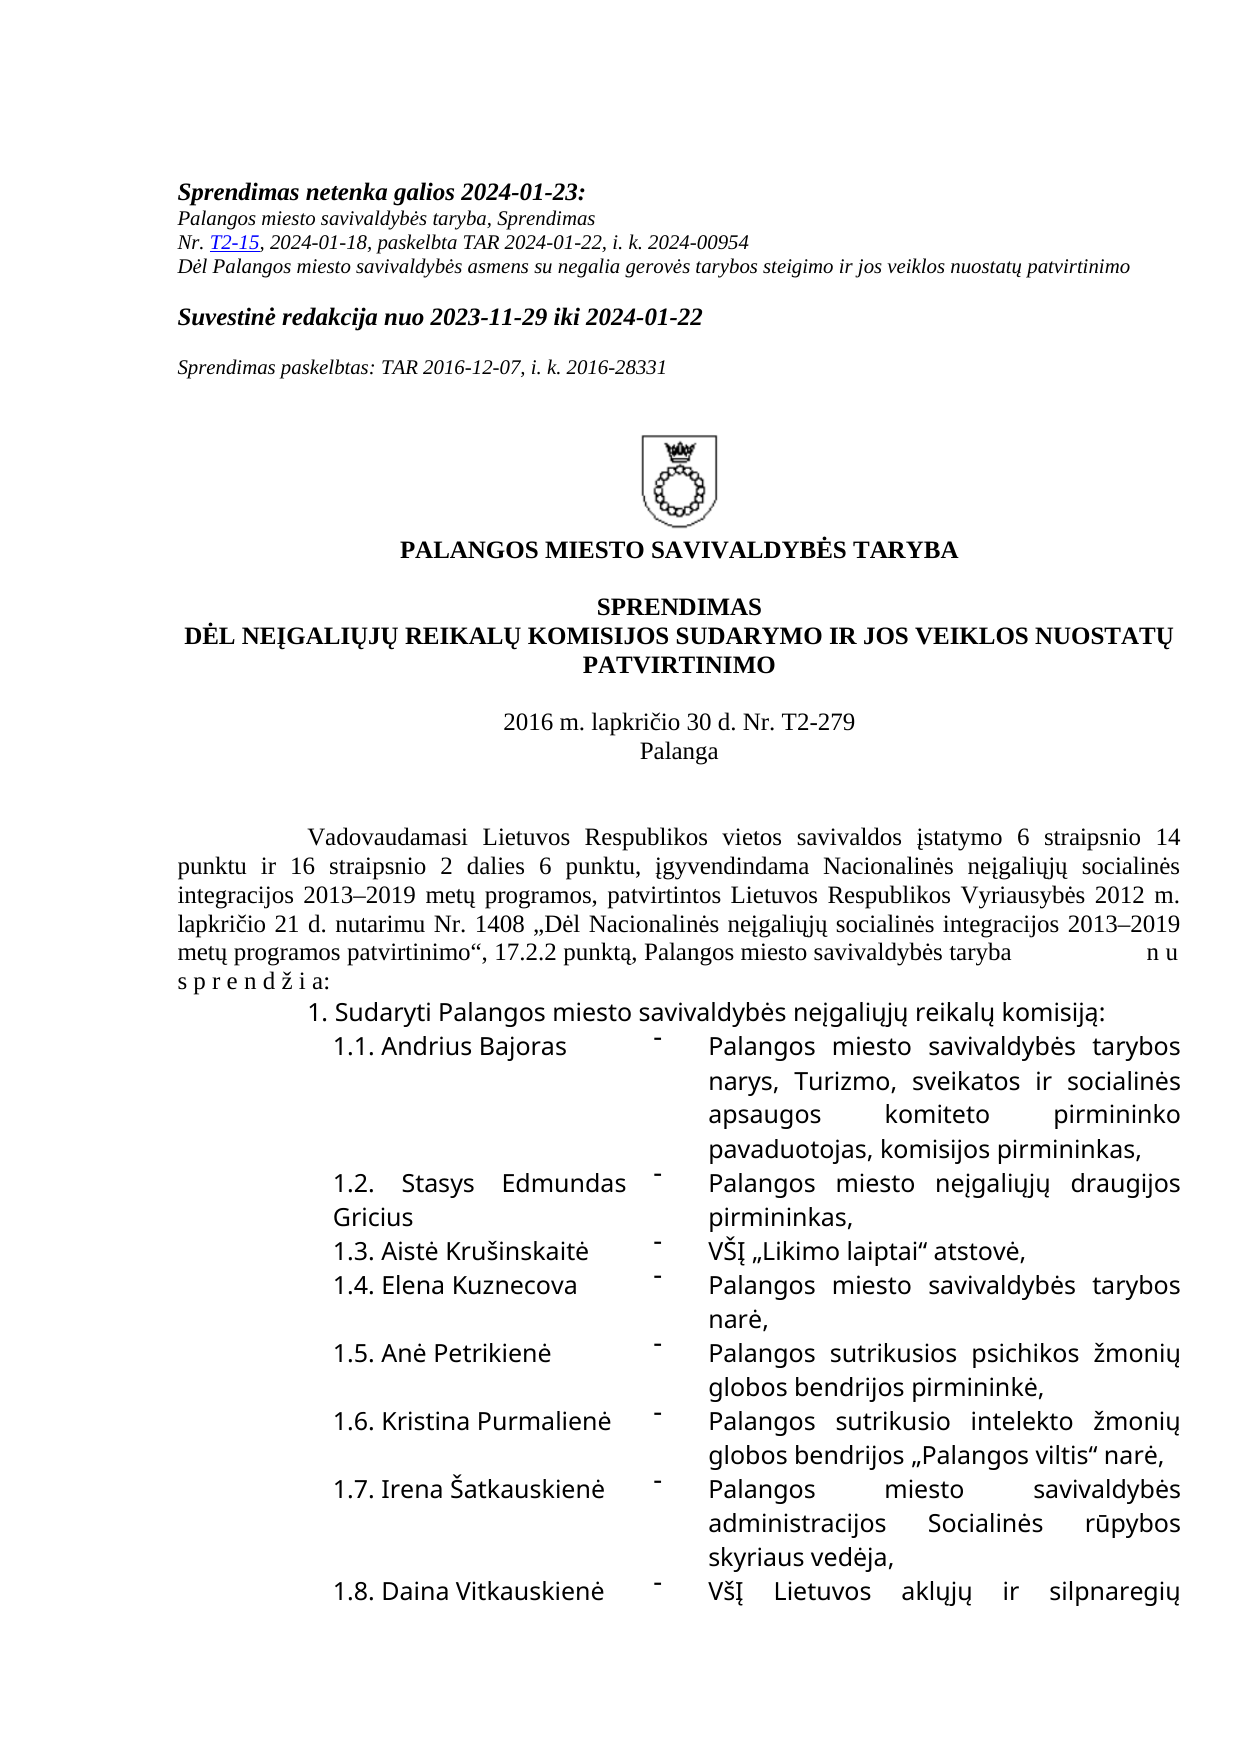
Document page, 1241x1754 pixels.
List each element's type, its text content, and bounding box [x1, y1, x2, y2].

table_cell  [638, 1404, 693, 1472]
text Palanga [177, 736, 1181, 765]
text Palangos miesto savivaldybės taryba, Sprendimas [177, 206, 1181, 230]
text DĖL NEĮGALIŲJŲ REIKALŲ KOMISIJOS SUDARYMO IR JOS VEIKLOS NUOSTATŲ PATVIRTINIMO [177, 621, 1181, 679]
text Vadovaudamasi Lietuvos Respublikos vietos savivaldos įstatymo 6 straipsnio 14 punktu ir 16 straipsnio 2 dalies 6 punktu, įgyvendindama Nacionalinės neįgaliųjų socialinės integracijos 2013–2019 metų programos, patvirtintos Lietuvos Respublikos Vyriausybės 2012 m. lapkričio 21 d. nutarimu Nr. 1408 „Dėl Nacionalinės neįgaliųjų socialinės integracijos 2013–2019 metų programos patvirtinimo“, 17.2.2 punktą, Palangos miesto savivaldybės taryba n u s p r e n d ž i a: [177, 822, 1181, 995]
table_cell 1.4. Elena Kuznecova [321, 1268, 638, 1336]
text PALANGOS MIESTO SAVIVALDYBĖS TARYBA [177, 535, 1181, 564]
table_cell 1.8. Daina Vitkauskienė [321, 1574, 638, 1608]
table_cell  [638, 1336, 693, 1404]
text 1. Sudaryti Palangos miesto savivaldybės neįgaliųjų reikalų komisiją: [177, 995, 1181, 1029]
table_cell 1.2. Stasys Edmundas Gricius [321, 1165, 638, 1233]
table_cell Palangos miesto savivaldybės tarybos narė, [693, 1268, 1192, 1336]
table_cell Palangos miesto neįgaliųjų draugijos pirmininkas, [693, 1165, 1192, 1233]
table_header  [638, 1029, 693, 1165]
text Sprendimas netenka galios 2024-01-23: [177, 177, 1181, 206]
text Suvestinė redakcija nuo 2023-11-29 iki 2024-01-22 [177, 302, 1181, 331]
table_cell 1.6. Kristina Purmalienė [321, 1404, 638, 1472]
table_cell VšĮ Lietuvos aklųjų ir silpnaregių [693, 1574, 1192, 1608]
table_cell VŠĮ „Likimo laiptai“ atstovė, [693, 1234, 1192, 1267]
text 2016 m. lapkričio 30 d. Nr. T2-279 [177, 707, 1181, 736]
table_cell  [638, 1574, 693, 1608]
table_cell 1.7. Irena Šatkauskienė [321, 1472, 638, 1574]
table_header Palangos miesto savivaldybės tarybos narys, Turizmo, sveikatos ir socialinės apsaugos komiteto pirmininko pavaduotojas, komisijos pirmininkas, [693, 1029, 1192, 1165]
table_cell  [638, 1165, 693, 1233]
table_cell  [638, 1234, 693, 1267]
text SPRENDIMAS [177, 592, 1181, 621]
table_header 1.1. Andrius Bajoras [321, 1029, 638, 1165]
text Nr. T2-15, 2024-01-18, paskelbta TAR 2024-01-22, i. k. 2024-00954 [177, 230, 1181, 254]
table_cell 1.5. Anė Petrikienė [321, 1336, 638, 1404]
table_cell Palangos miesto savivaldybės administracijos Socialinės rūpybos skyriaus vedėja, [693, 1472, 1192, 1574]
text Sprendimas paskelbtas: TAR 2016-12-07, i. k. 2016-28331 [177, 355, 1181, 379]
table_cell  [638, 1268, 693, 1336]
table_cell Palangos sutrikusios psichikos žmonių globos bendrijos pirmininkė, [693, 1336, 1192, 1404]
table_cell 1.3. Aistė Krušinskaitė [321, 1234, 638, 1267]
text Dėl Palangos miesto savivaldybės asmens su negalia gerovės tarybos steigimo ir jos veiklos nuostatų patvirtinimo [177, 254, 1181, 278]
table_cell  [638, 1472, 693, 1574]
table_cell Palangos sutrikusio intelekto žmonių globos bendrijos „Palangos viltis“ narė, [693, 1404, 1192, 1472]
